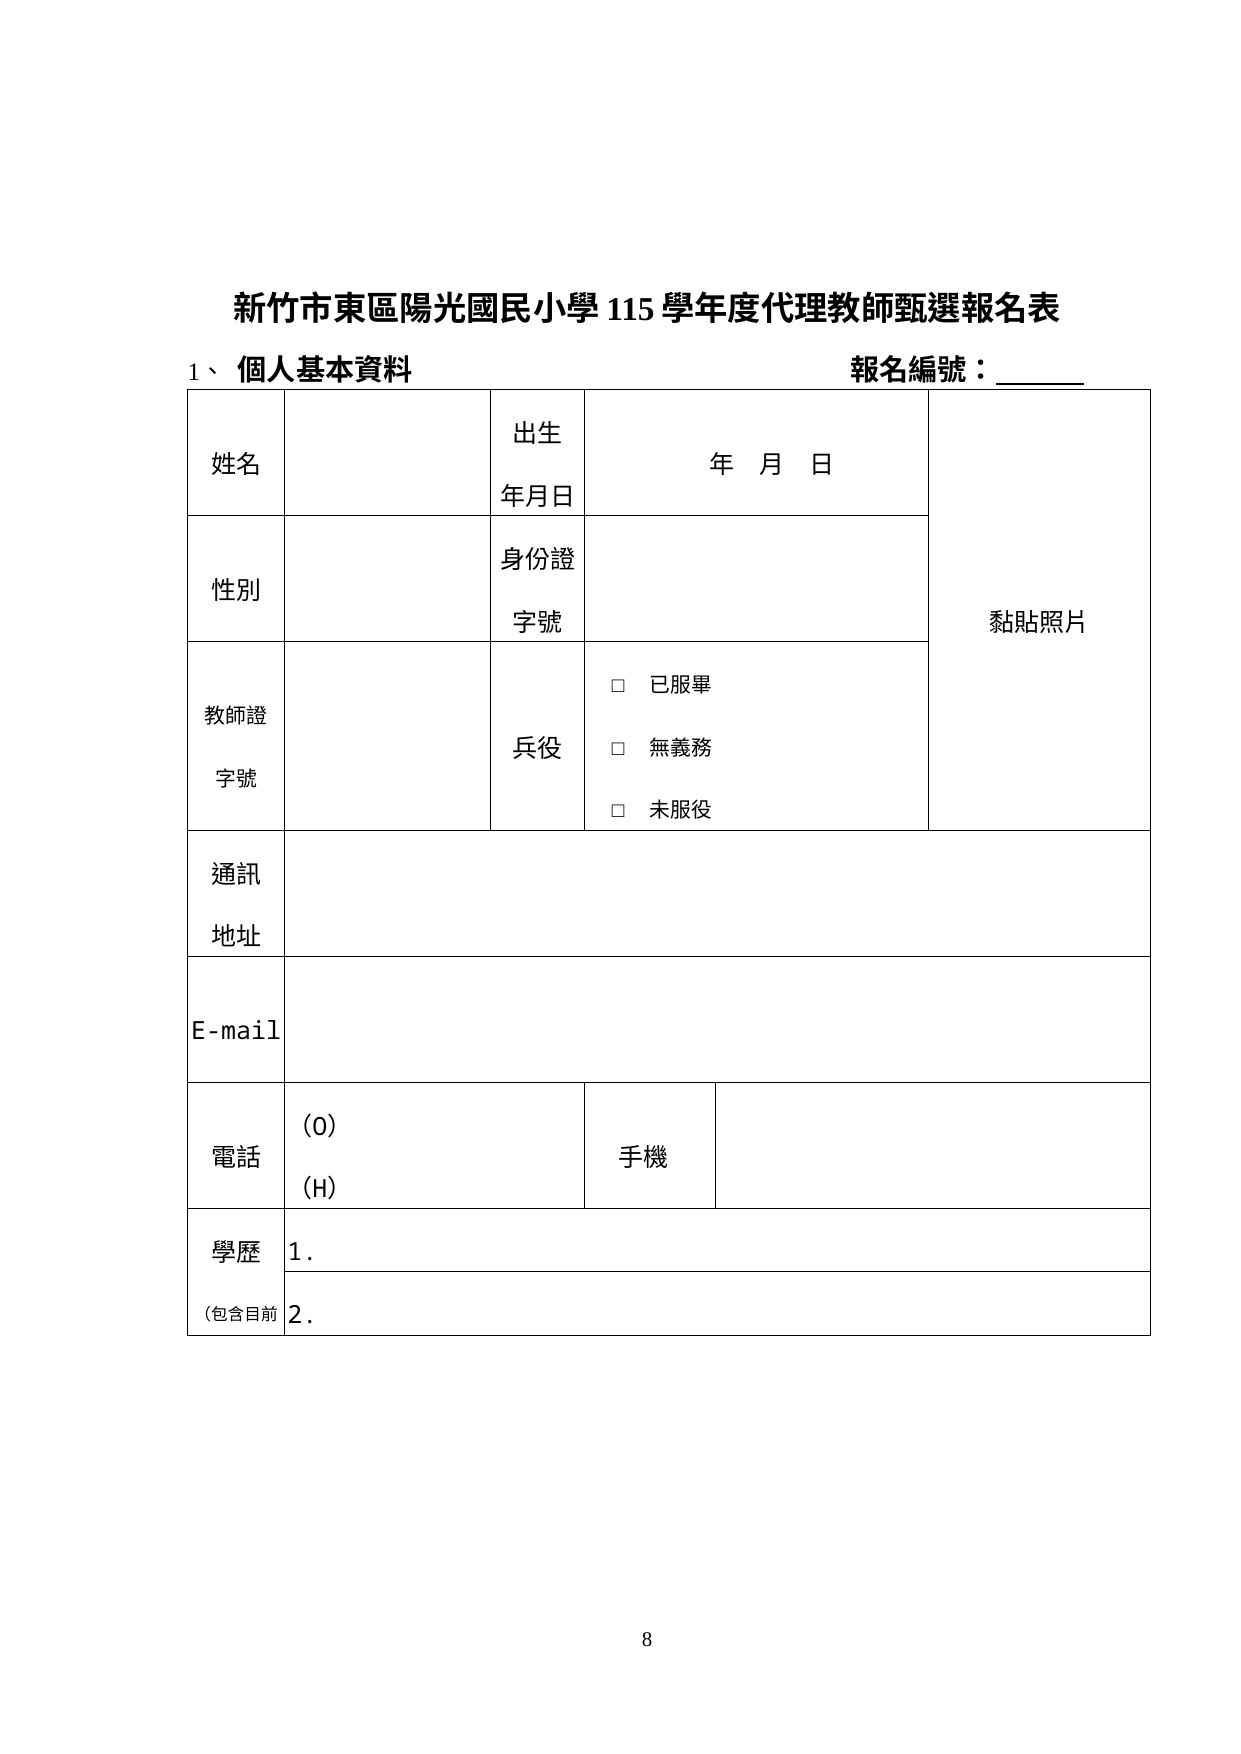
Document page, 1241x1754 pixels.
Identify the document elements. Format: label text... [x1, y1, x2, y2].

table_header 出生 年月日 [491, 390, 584, 515]
table_cell 教師證 字號 [188, 642, 284, 829]
table_cell （O） （H） [285, 1083, 584, 1208]
table_cell [585, 516, 928, 641]
table_cell [285, 516, 490, 641]
list 個人基本資料 報名編號： [187, 326, 1106, 389]
table_header [285, 390, 490, 515]
table_cell [285, 642, 490, 829]
table_cell [285, 957, 1150, 1082]
table_cell [716, 1083, 1150, 1208]
table_cell 電話 [188, 1083, 284, 1208]
table_header 姓名 [188, 390, 284, 515]
table_cell 性別 [188, 516, 284, 641]
table_cell 1. [285, 1209, 1150, 1271]
table_cell 兵役 [491, 642, 584, 829]
table_cell 手機 [585, 1083, 715, 1208]
table_cell 身份證 字號 [491, 516, 584, 641]
table_cell E-mail [188, 957, 284, 1082]
table_cell 通訊 地址 [188, 831, 284, 956]
table_cell 2. [285, 1272, 1150, 1335]
table_cell [285, 831, 1150, 956]
text 新竹市東區陽光國民小學115學年度代理教師甄選報名表 [187, 264, 1106, 326]
table_cell 學歷 （包含目前進修中的學位與學分） [188, 1209, 284, 1335]
table_cell 已服畢 無義務 未服役 [585, 642, 928, 829]
table_header 黏貼照片 [929, 390, 1150, 829]
table_header 年 月 日 [585, 390, 928, 515]
